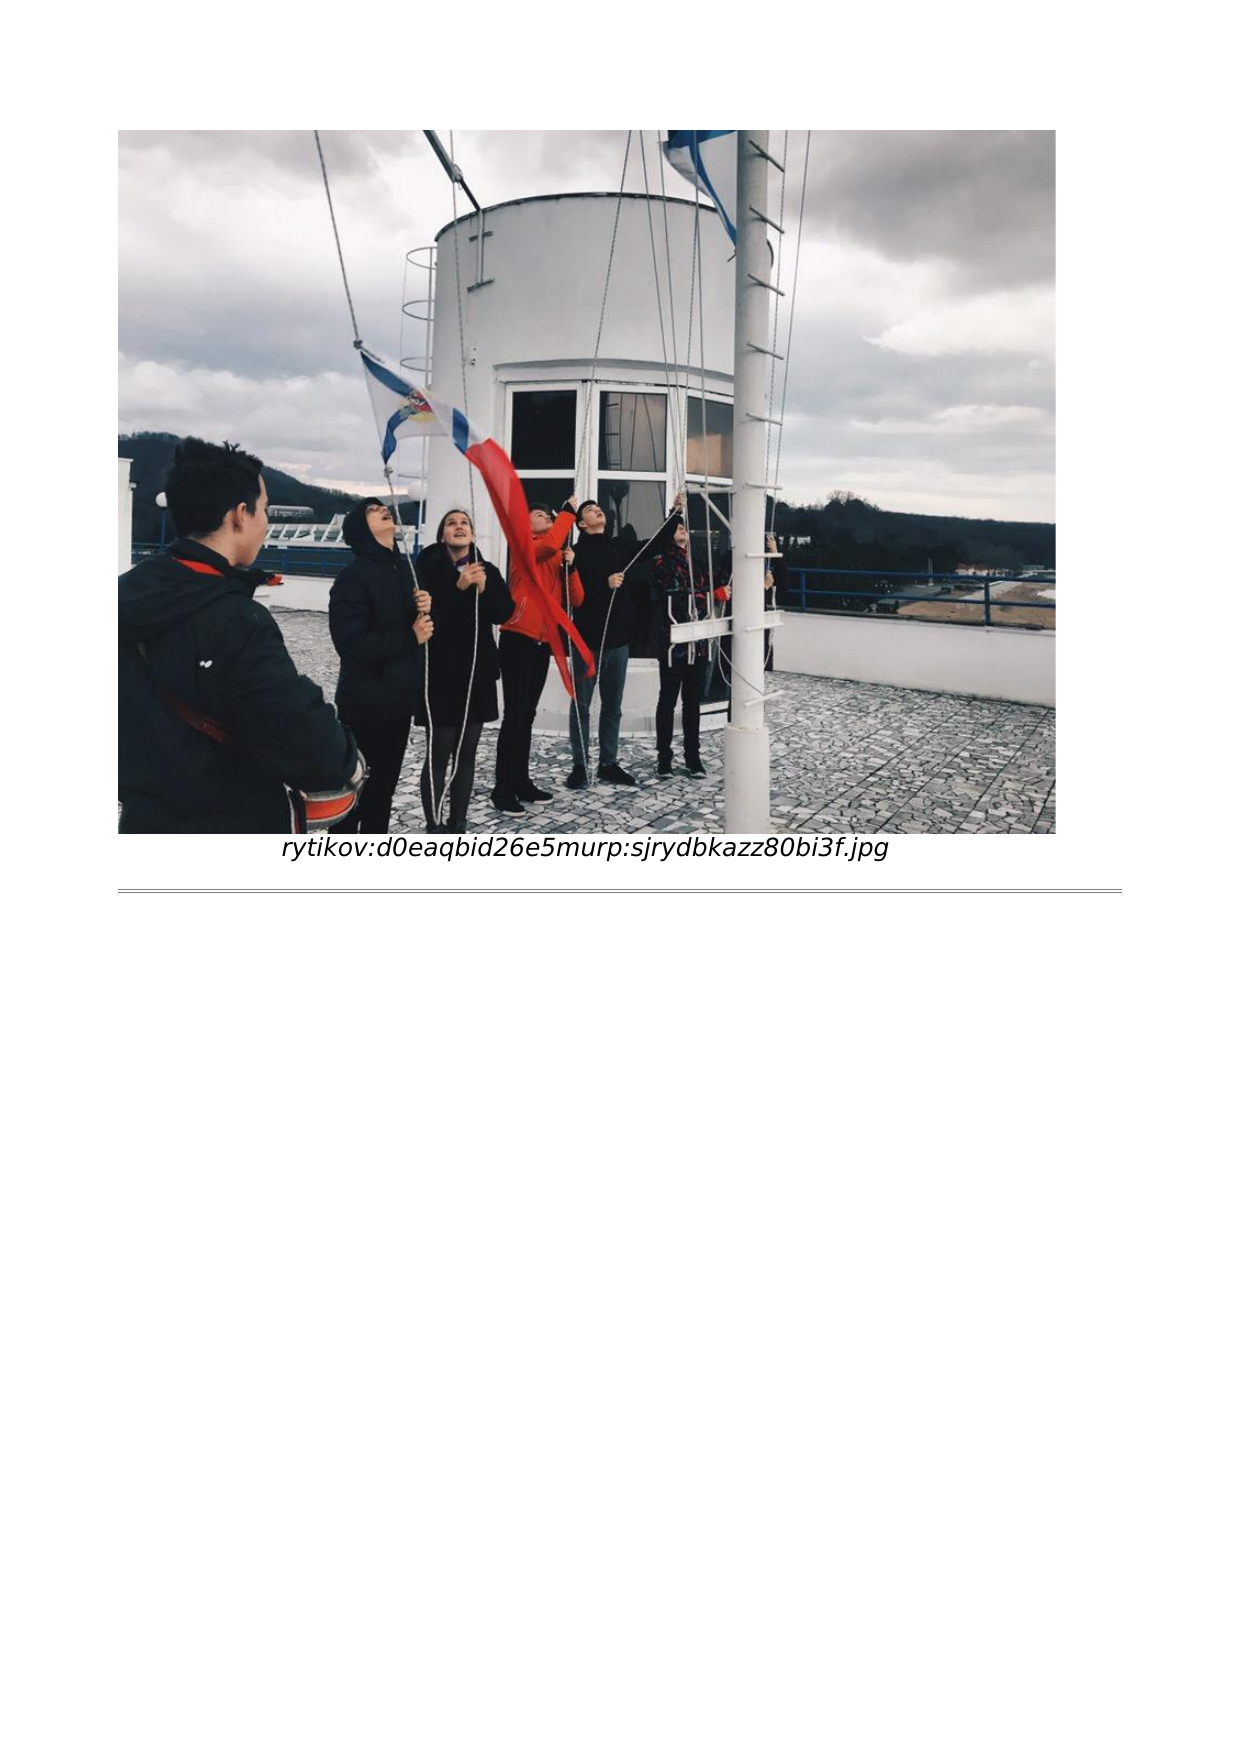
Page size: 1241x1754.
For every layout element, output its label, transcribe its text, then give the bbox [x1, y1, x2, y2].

picture [118, 130, 1056, 834]
text rytikov:d0eaqbid26e5murp:sjrydbkazz80bi3f.jpg [118, 834, 1056, 862]
